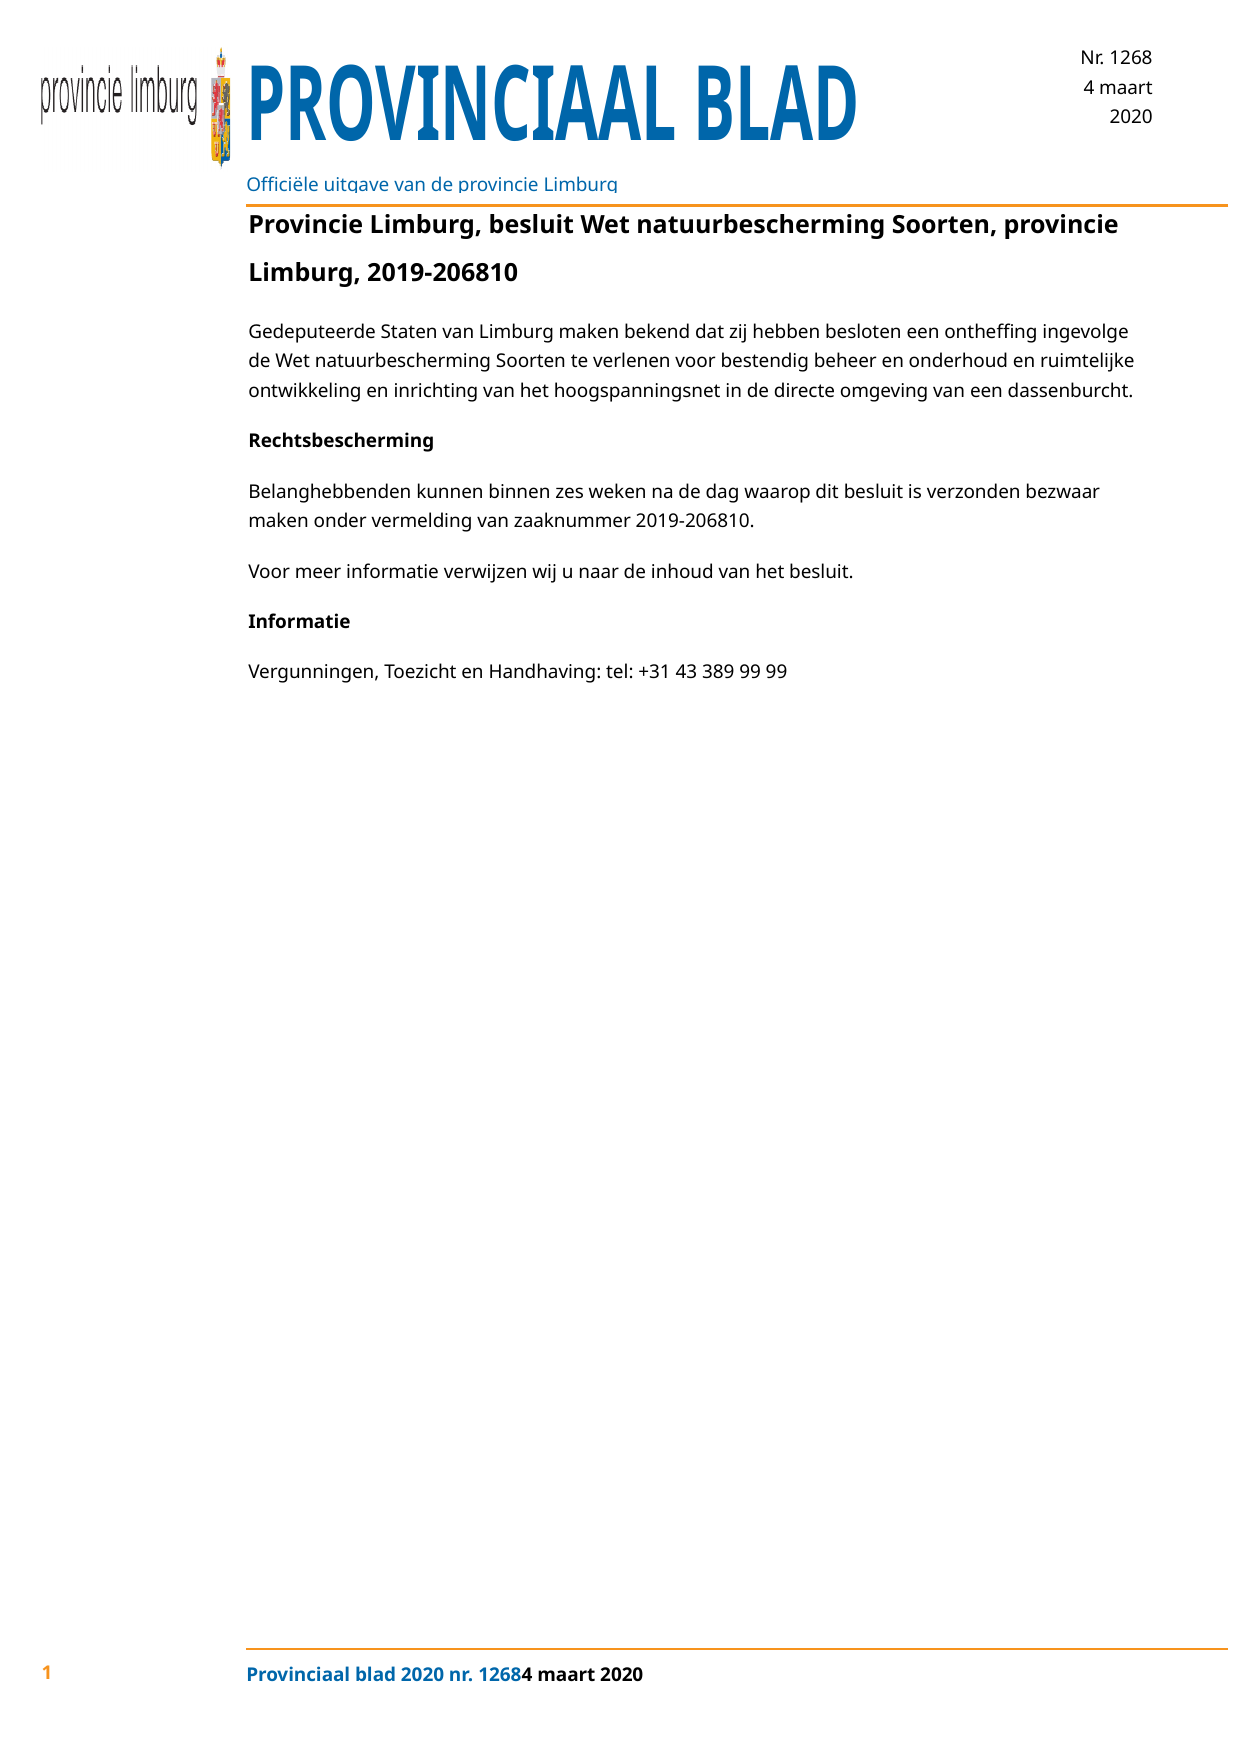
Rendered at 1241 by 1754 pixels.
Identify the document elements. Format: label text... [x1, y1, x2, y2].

text Belanghebbenden kunnen binnen zes weken na de dag waarop dit besluit is verzonden bezwaar maken onder vermelding van zaaknummer 2019-206810. [248, 478, 1152, 533]
text Vergunningen, Toezicht en Handhaving: tel: +31 43 389 99 99 [248, 659, 1152, 684]
picture [41, 47, 231, 172]
text Voor meer informatie verwijzen wij u naar de inhoud van het besluit. [248, 558, 1152, 584]
text Informatie [248, 608, 1152, 634]
text Rechtsbescherming [248, 427, 1152, 453]
text Provincie Limburg, besluit Wet natuurbescherming Soorten, provincie Limburg, 2019-206810 [248, 207, 1152, 288]
text Gedeputeerde Staten van Limburg maken bekend dat zij hebben besloten een ontheffing ingevolge de Wet natuurbescherming Soorten te verlenen voor bestendig beheer en onderhoud en ruimtelijke ontwikkeling en inrichting van het hoogspanningsnet in de directe omgeving van een dassenburcht. [248, 318, 1152, 403]
